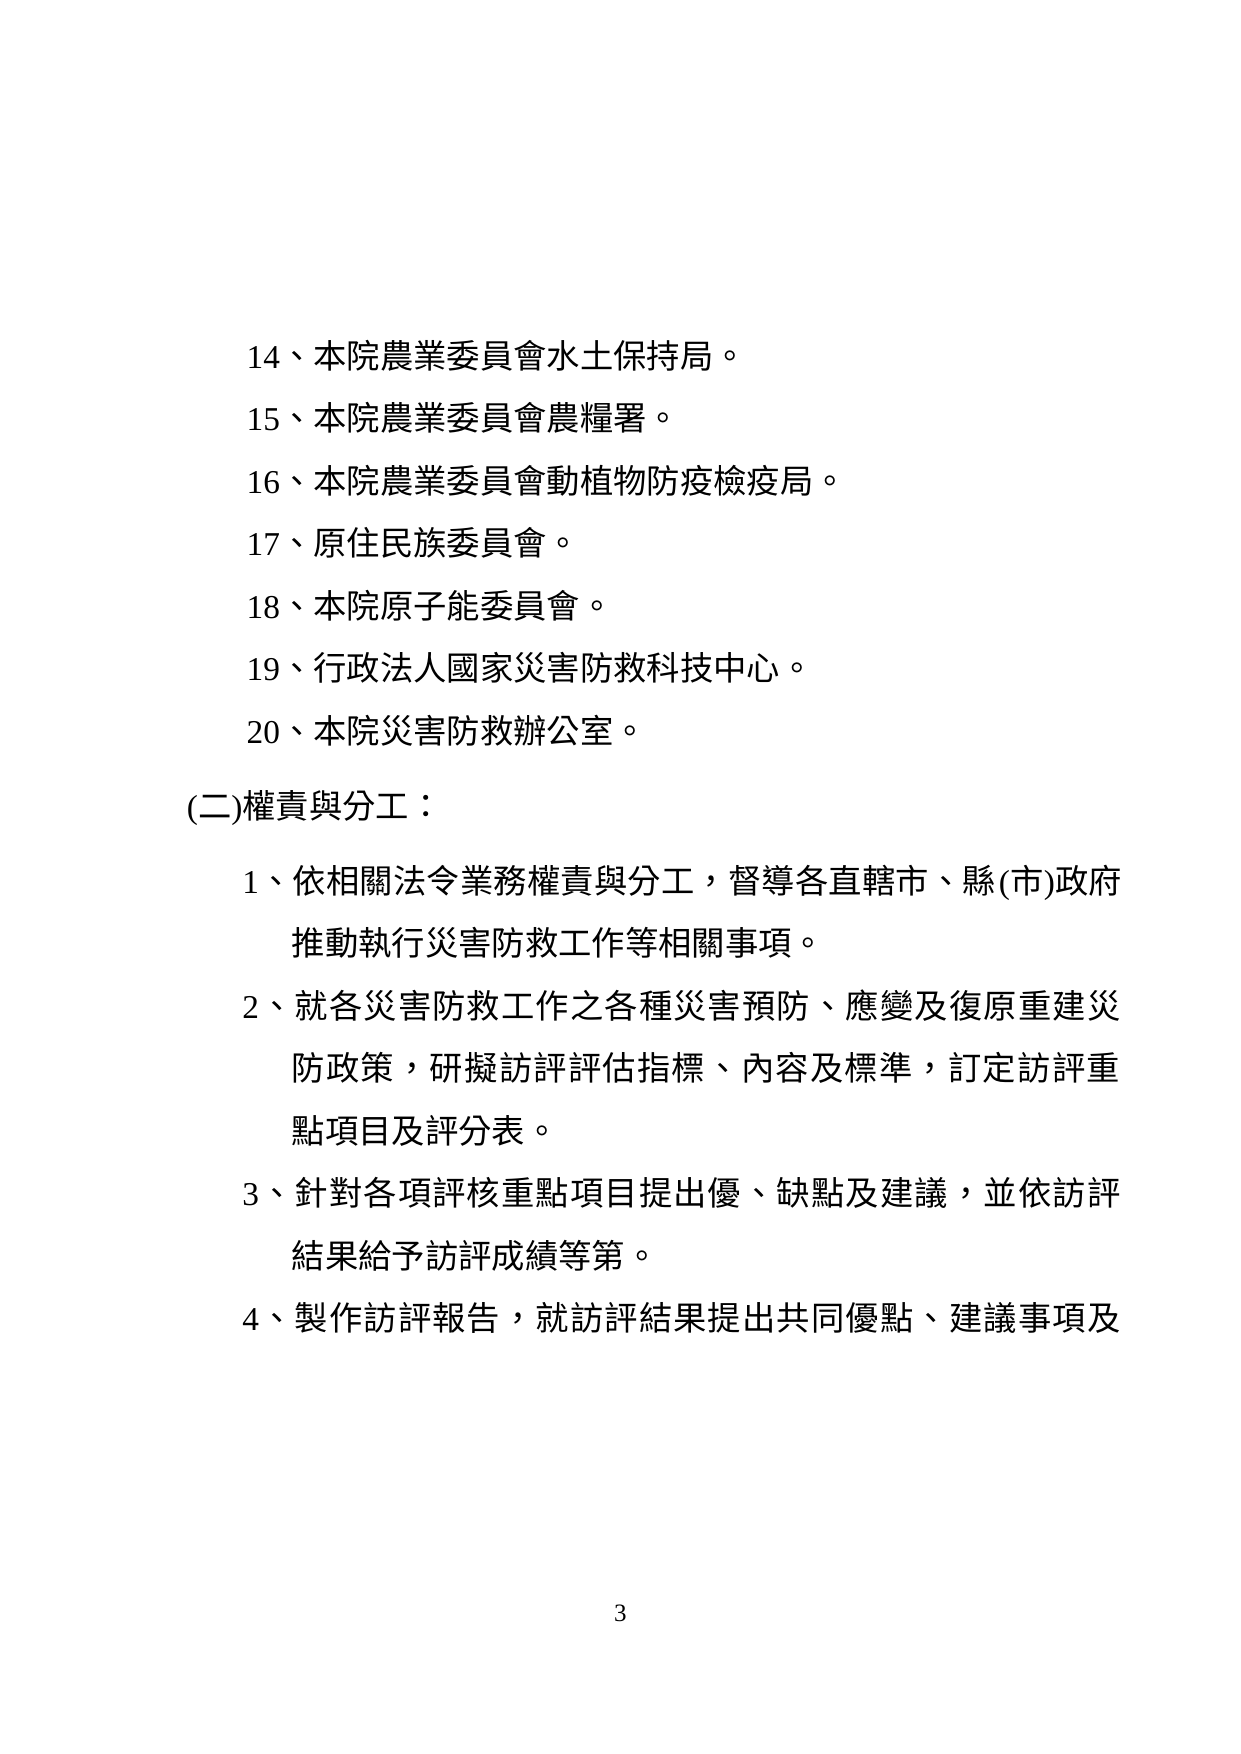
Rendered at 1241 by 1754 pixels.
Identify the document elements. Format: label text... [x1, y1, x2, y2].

text 3、針對各項評核重點項目提出優、缺點及建議，並依訪評結果給予訪評成績等第。 [242, 1149, 1122, 1274]
text 20、本院災害防救辦公室。 [246, 687, 1122, 749]
text 19、行政法人國家災害防救科技中心。 [246, 624, 1122, 687]
text 1、依相關法令業務權責與分工，督導各直轄市、縣(市)政府推動執行災害防救工作等相關事項。 [242, 837, 1122, 962]
text 17、原住民族委員會。 [246, 499, 1122, 562]
text 18、本院原子能委員會。 [246, 562, 1122, 624]
text 16、本院農業委員會動植物防疫檢疫局。 [246, 437, 1122, 499]
text 14、本院農業委員會水土保持局。 [246, 312, 1122, 374]
text (二)權責與分工： [187, 762, 1122, 824]
text 4、製作訪評報告，就訪評結果提出共同優點、建議事項及 [242, 1274, 1122, 1337]
text 15、本院農業委員會農糧署。 [246, 374, 1122, 437]
text 2、就各災害防救工作之各種災害預防、應變及復原重建災防政策，研擬訪評評估指標、內容及標準，訂定訪評重點項目及評分表。 [242, 962, 1122, 1149]
